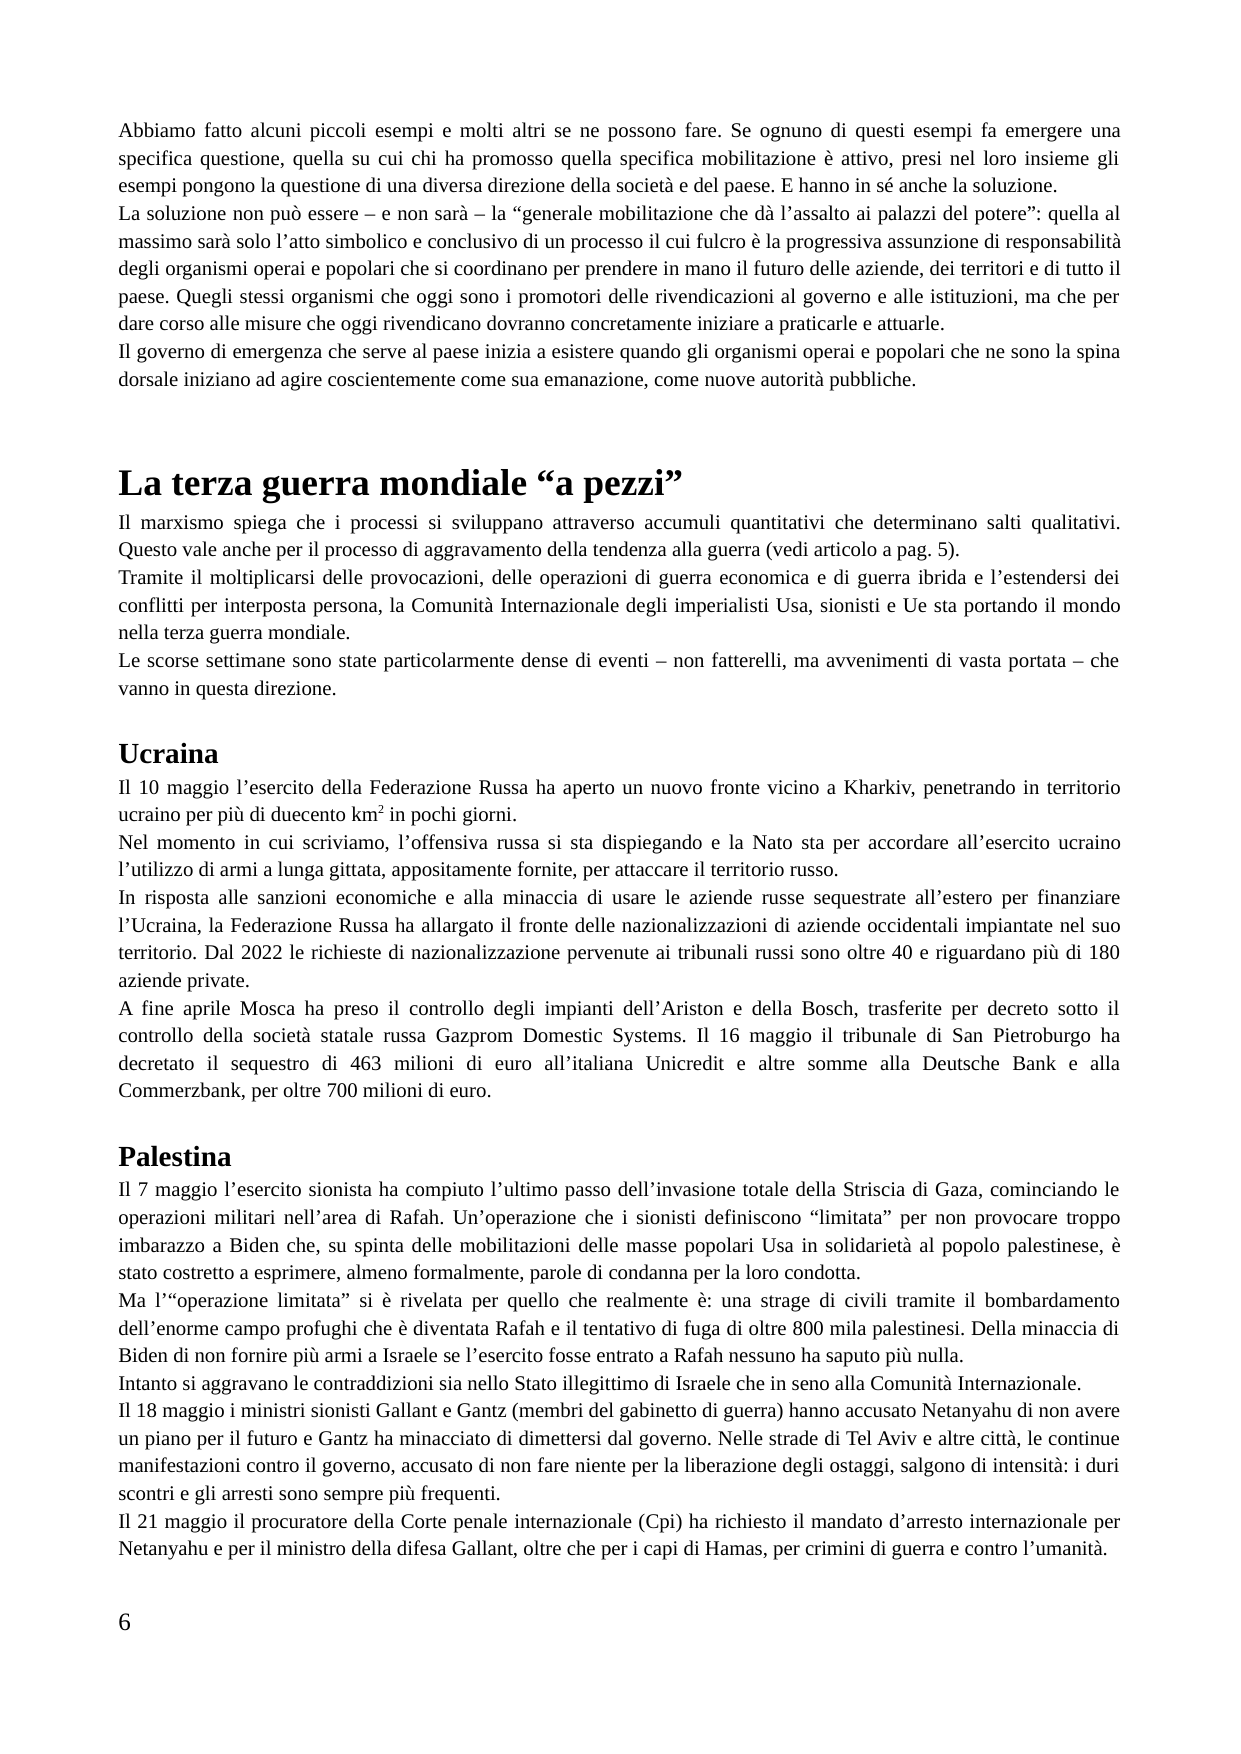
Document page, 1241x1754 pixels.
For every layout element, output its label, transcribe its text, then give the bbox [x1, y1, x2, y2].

text A fine aprile Mosca ha preso il controllo degli impianti dell’Ariston e della Bosch, trasferite per decreto sotto il controllo della società statale russa Gazprom Domestic Systems. Il 16 maggio il tribunale di San Pietroburgo ha decretato il sequestro di 463 milioni di euro all’italiana Unicredit e altre somme alla Deutsche Bank e alla Commerzbank, per oltre 700 milioni di euro. [118, 995, 1122, 1102]
text La terza guerra mondiale “a pezzi” [118, 460, 1122, 503]
text Tramite il moltiplicarsi delle provocazioni, delle operazioni di guerra economica e di guerra ibrida e l’estendersi dei conflitti per interposta persona, la Comunità Internazionale degli imperialisti Usa, sionisti e Ue sta portando il mondo nella terza guerra mondiale. [118, 565, 1122, 644]
text Il 21 maggio il procuratore della Corte penale internazionale (Cpi) ha richiesto il mandato d’arresto internazionale per Netanyahu e per il ministro della difesa Gallant, oltre che per i capi di Hamas, per crimini di guerra e contro l’umanità. [118, 1509, 1122, 1560]
text In risposta alle sanzioni economiche e alla minaccia di usare le aziende russe sequestrate all’estero per finanziare l’Ucraina, la Federazione Russa ha allargato il fronte delle nazionalizzazioni di aziende occidentali impiantate nel suo territorio. Dal 2022 le richieste di nazionalizzazione pervenute ai tribunali russi sono oltre 40 e riguardano più di 180 aziende private. [118, 885, 1122, 992]
text Ucraina [118, 736, 1122, 769]
text Il 10 maggio l’esercito della Federazione Russa ha aperto un nuovo fronte vicino a Kharkiv, penetrando in territorio ucraino per più di duecento km2 in pochi giorni. [118, 774, 1122, 826]
text Ma l’“operazione limitata” si è rivelata per quello che realmente è: una strage di civili tramite il bombardamento dell’enorme campo profughi che è diventata Rafah e il tentativo di fuga di oltre 800 mila palestinesi. Della minaccia di Biden di non fornire più armi a Israele se l’esercito fosse entrato a Rafah nessuno ha saputo più nulla. [118, 1288, 1122, 1367]
text Il governo di emergenza che serve al paese inizia a esistere quando gli organismi operai e popolari che ne sono la spina dorsale iniziano ad agire coscientemente come sua emanazione, come nuove autorità pubbliche. [118, 339, 1122, 391]
text Il 18 maggio i ministri sionisti Gallant e Gantz (membri del gabinetto di guerra) hanno accusato Netanyahu di non avere un piano per il futuro e Gantz ha minacciato di dimettersi dal governo. Nelle strade di Tel Aviv e altre città, le continue manifestazioni contro il governo, accusato di non fare niente per la liberazione degli ostaggi, salgono di intensità: i duri scontri e gli arresti sono sempre più frequenti. [118, 1398, 1122, 1505]
text Palestina [118, 1139, 1122, 1172]
text Nel momento in cui scriviamo, l’offensiva russa si sta dispiegando e la Nato sta per accordare all’esercito ucraino l’utilizzo di armi a lunga gittata, appositamente fornite, per attaccare il territorio russo. [118, 830, 1122, 881]
text La soluzione non può essere – e non sarà – la “generale mobilitazione che dà l’assalto ai palazzi del potere”: quella al massimo sarà solo l’atto simbolico e conclusivo di un processo il cui fulcro è la progressiva assunzione di responsabilità degli organismi operai e popolari che si coordinano per prendere in mano il futuro delle aziende, dei territori e di tutto il paese. Quegli stessi organismi che oggi sono i promotori delle rivendicazioni al governo e alle istituzioni, ma che per dare corso alle misure che oggi rivendicano dovranno concretamente iniziare a praticarle e attuarle. [118, 201, 1122, 335]
text Il marxismo spiega che i processi si sviluppano attraverso accumuli quantitativi che determinano salti qualitativi. Questo vale anche per il processo di aggravamento della tendenza alla guerra (vedi articolo a pag. 5). [118, 510, 1122, 561]
text Abbiamo fatto alcuni piccoli esempi e molti altri se ne possono fare. Se ognuno di questi esempi fa emergere una specifica questione, quella su cui chi ha promosso quella specifica mobilitazione è attivo, presi nel loro insieme gli esempi pongono la questione di una diversa direzione della società e del paese. E hanno in sé anche la soluzione. [118, 118, 1122, 197]
text Intanto si aggravano le contraddizioni sia nello Stato illegittimo di Israele che in seno alla Comunità Internazionale. [118, 1371, 1122, 1395]
text Le scorse settimane sono state particolarmente dense di eventi – non fatterelli, ma avvenimenti di vasta portata – che vanno in questa direzione. [118, 648, 1122, 699]
text Il 7 maggio l’esercito sionista ha compiuto l’ultimo passo dell’invasione totale della Striscia di Gaza, cominciando le operazioni militari nell’area di Rafah. Un’operazione che i sionisti definiscono “limitata” per non provocare troppo imbarazzo a Biden che, su spinta delle mobilitazioni delle masse popolari Usa in solidarietà al popolo palestinese, è stato costretto a esprimere, almeno formalmente, parole di condanna per la loro condotta. [118, 1177, 1122, 1284]
